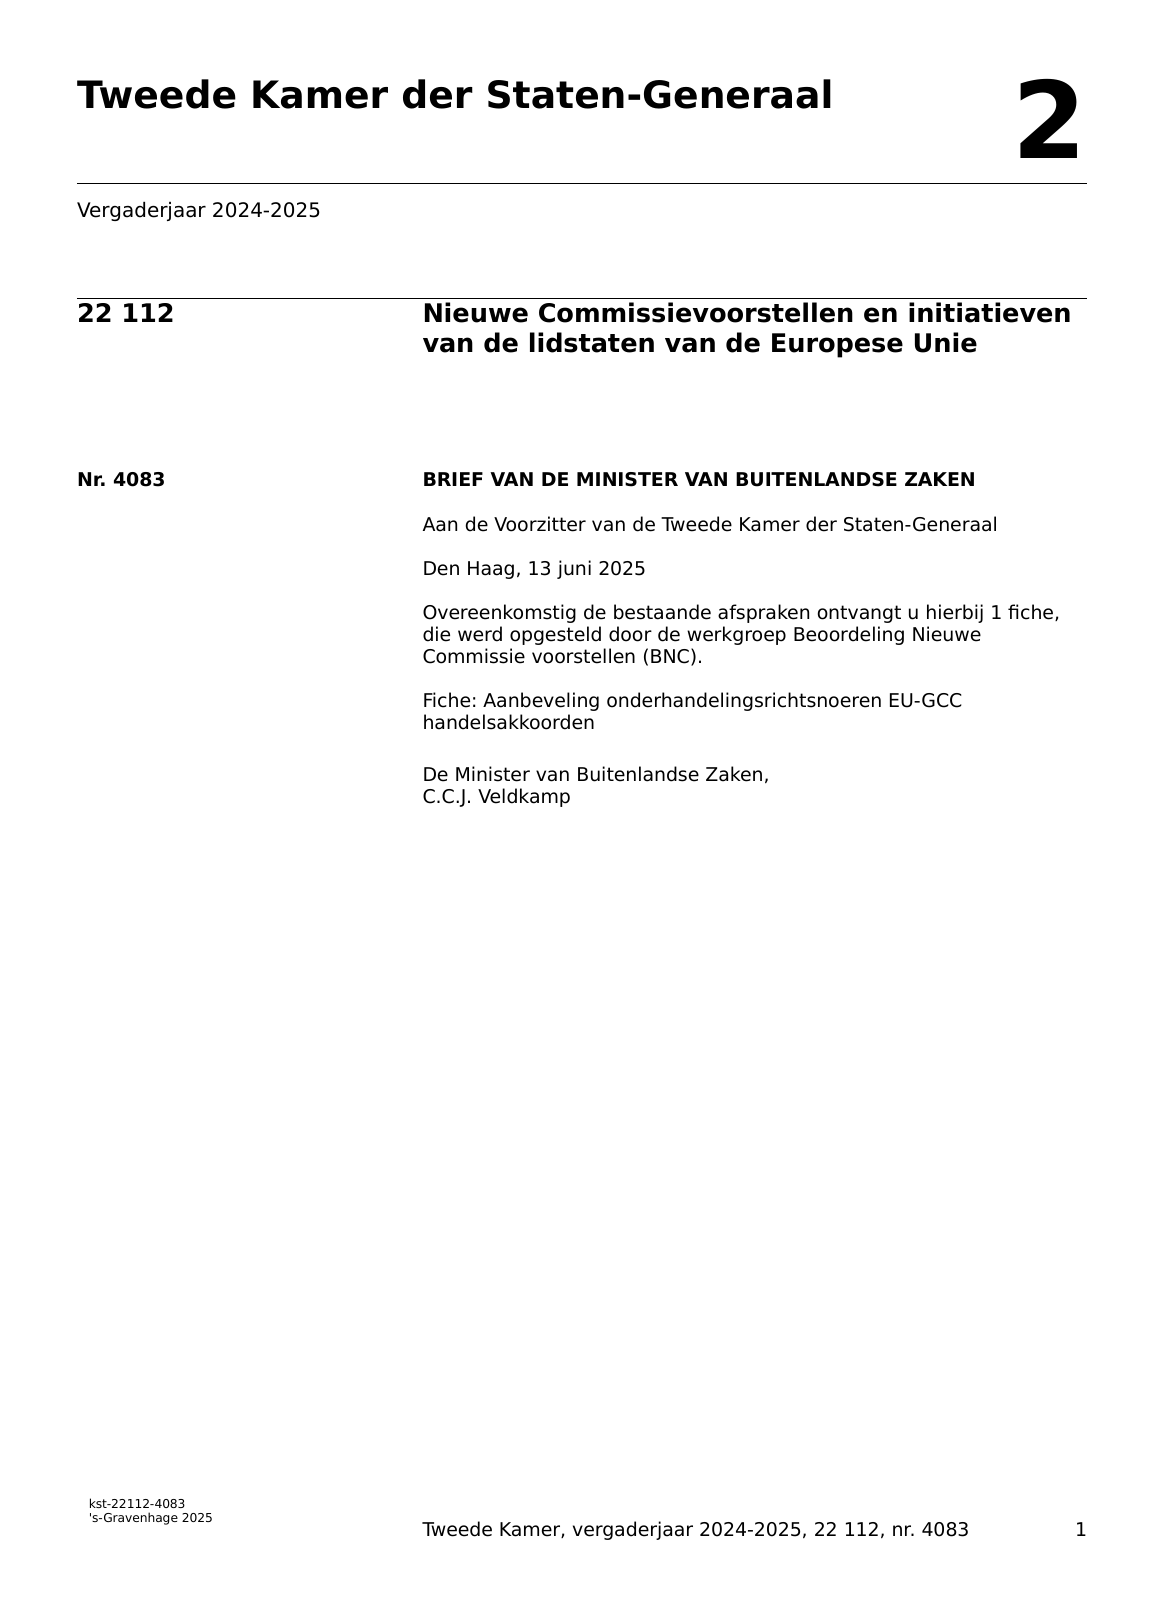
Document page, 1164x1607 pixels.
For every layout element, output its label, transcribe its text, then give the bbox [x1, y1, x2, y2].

text De Minister van Buitenlandse Zaken, C.C.J. Veldkamp [422, 764, 1087, 808]
subtitle Nr. 4083 BRIEF VAN DE MINISTER VAN BUITENLANDSE ZAKEN [77, 469, 1087, 491]
text Aan de Voorzitter van de Tweede Kamer der Staten-Generaal [422, 513, 1087, 536]
text Den Haag, 13 juni 2025 [422, 558, 1087, 580]
text Fiche: Aanbeveling onderhandelingsrichtsnoeren EU-GCC handelsakkoorden [422, 690, 1087, 734]
subtitle 22 112 Nieuwe Commissievoorstellen en initiatieven van de lidstaten van de Europese Unie [77, 299, 1087, 358]
table_cell Vergaderjaar 2024-2025 [77, 184, 1087, 298]
text 's-Gravenhage 2025 [88, 1511, 323, 1525]
text kst-22112-4083 [88, 1497, 323, 1511]
table_header Tweede Kamer der Staten-Generaal [77, 59, 886, 183]
text Overeenkomstig de bestaande afspraken ontvangt u hierbij 1 fiche, die werd opgesteld door de werkgroep Beoordeling Nieuwe Commissie voorstellen (BNC). [422, 602, 1087, 668]
table_header 2 [886, 59, 1087, 183]
